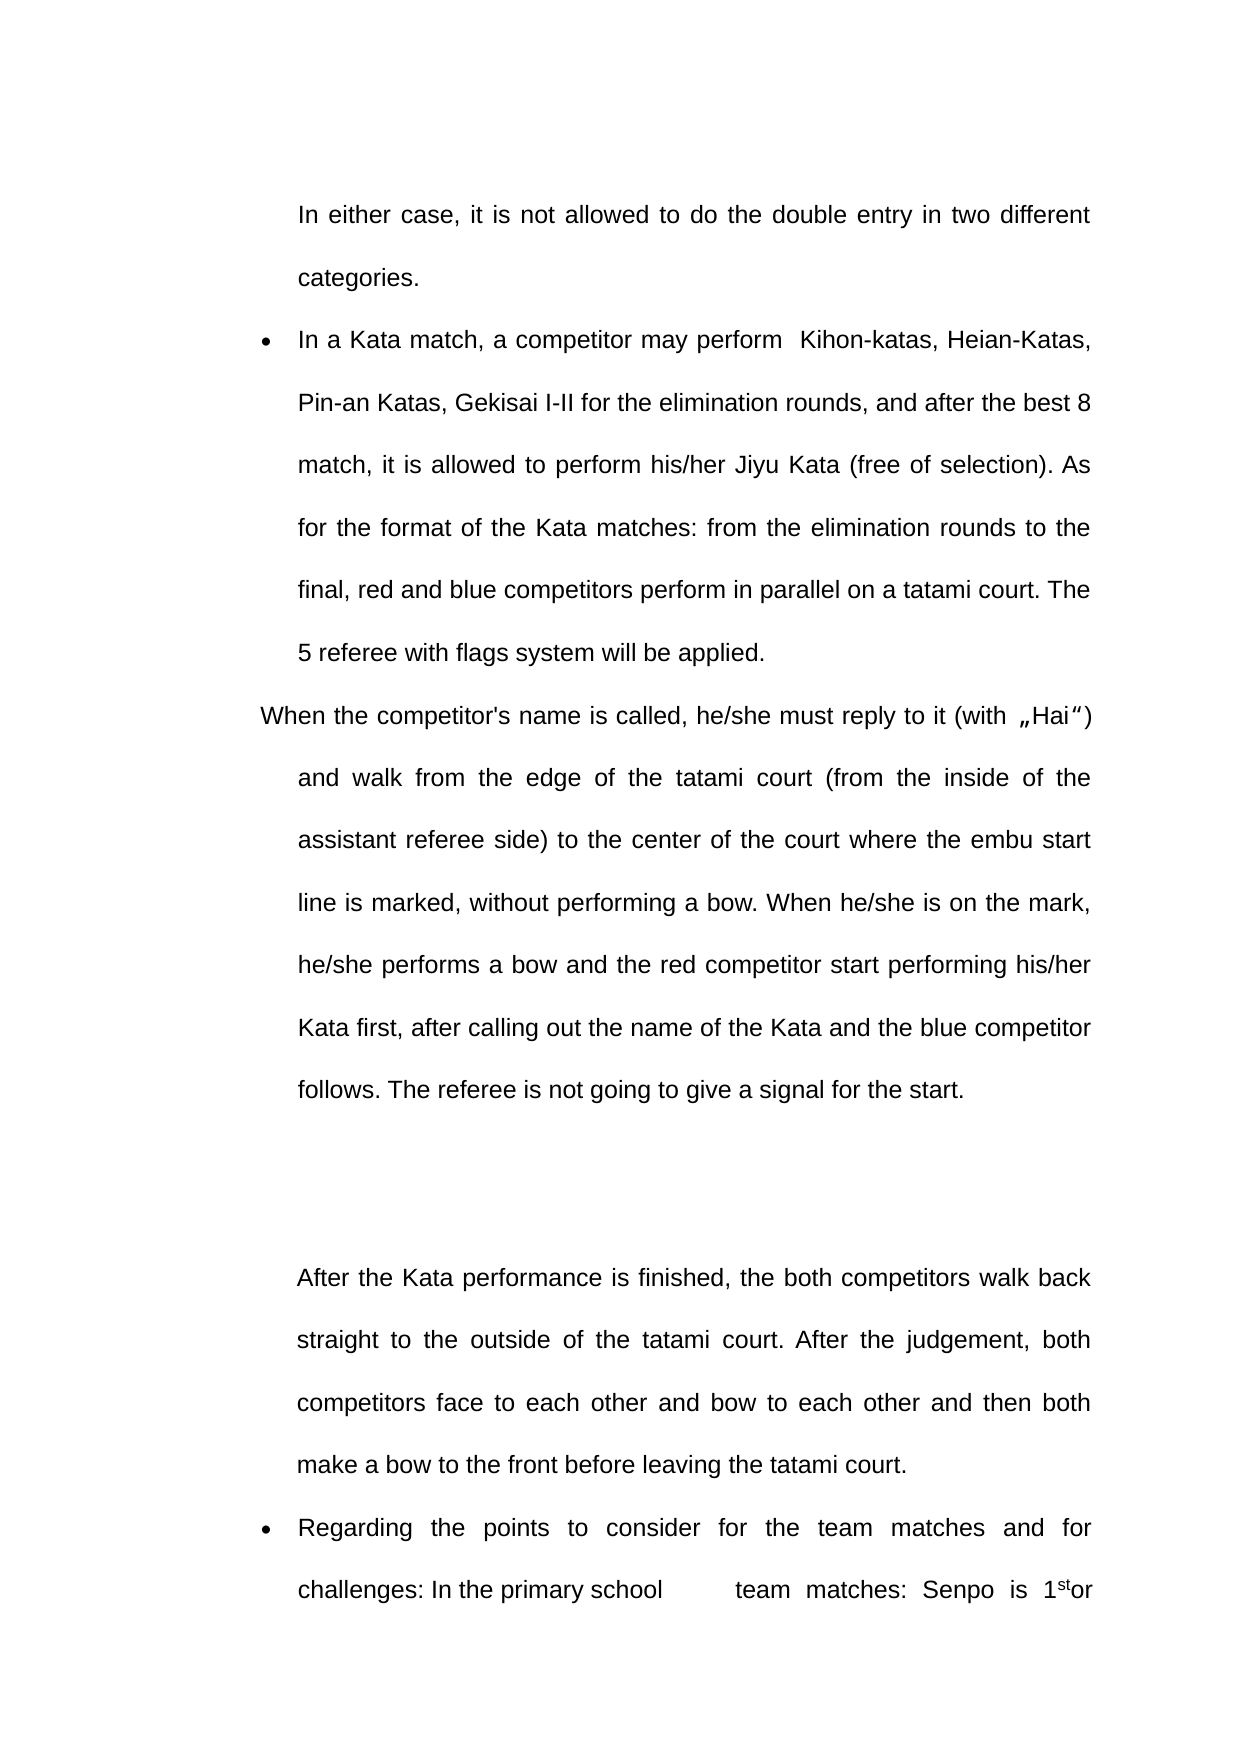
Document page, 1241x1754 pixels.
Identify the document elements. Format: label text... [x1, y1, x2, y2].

list In a Kata match, a competitor may perform Kihon-katas, Heian-Katas, Pin-an Katas, Gekisai I-II for the elimination rounds, and after the best 8 match, it is allowed to perform his/her Jiyu Kata (free of selection). As for the format of the Kata matches: from the elimination rounds to the final, red and blue competitors perform in parallel on a tatami court. The 5 referee with flags system will be applied. [260, 298, 1092, 673]
text After the Kata performance is finished, the both competitors walk back straight to the outside of the tatami court. After the judgement, both competitors face to each other and bow to each other and then both make a bow to the front before leaving the tatami court. [297, 1236, 1092, 1486]
list In either case, it is not allowed to do the double entry in two different categories. [260, 173, 1092, 298]
text When the competitor's name is called, he/she must reply to it (with „Hai“) and walk from the edge of the tatami court (from the inside of the assistant referee side) to the center of the court where the embu start line is marked, without performing a bow. When he/she is on the mark, he/she performs a bow and the red competitor start performing his/her Kata first, after calling out the name of the Kata and the blue competitor follows. The referee is not going to give a signal for the start. [260, 673, 1092, 1111]
list Regarding the points to consider for the team matches and for challenges: In the primary school team matches: Senpo is 1stor [260, 1486, 1092, 1611]
